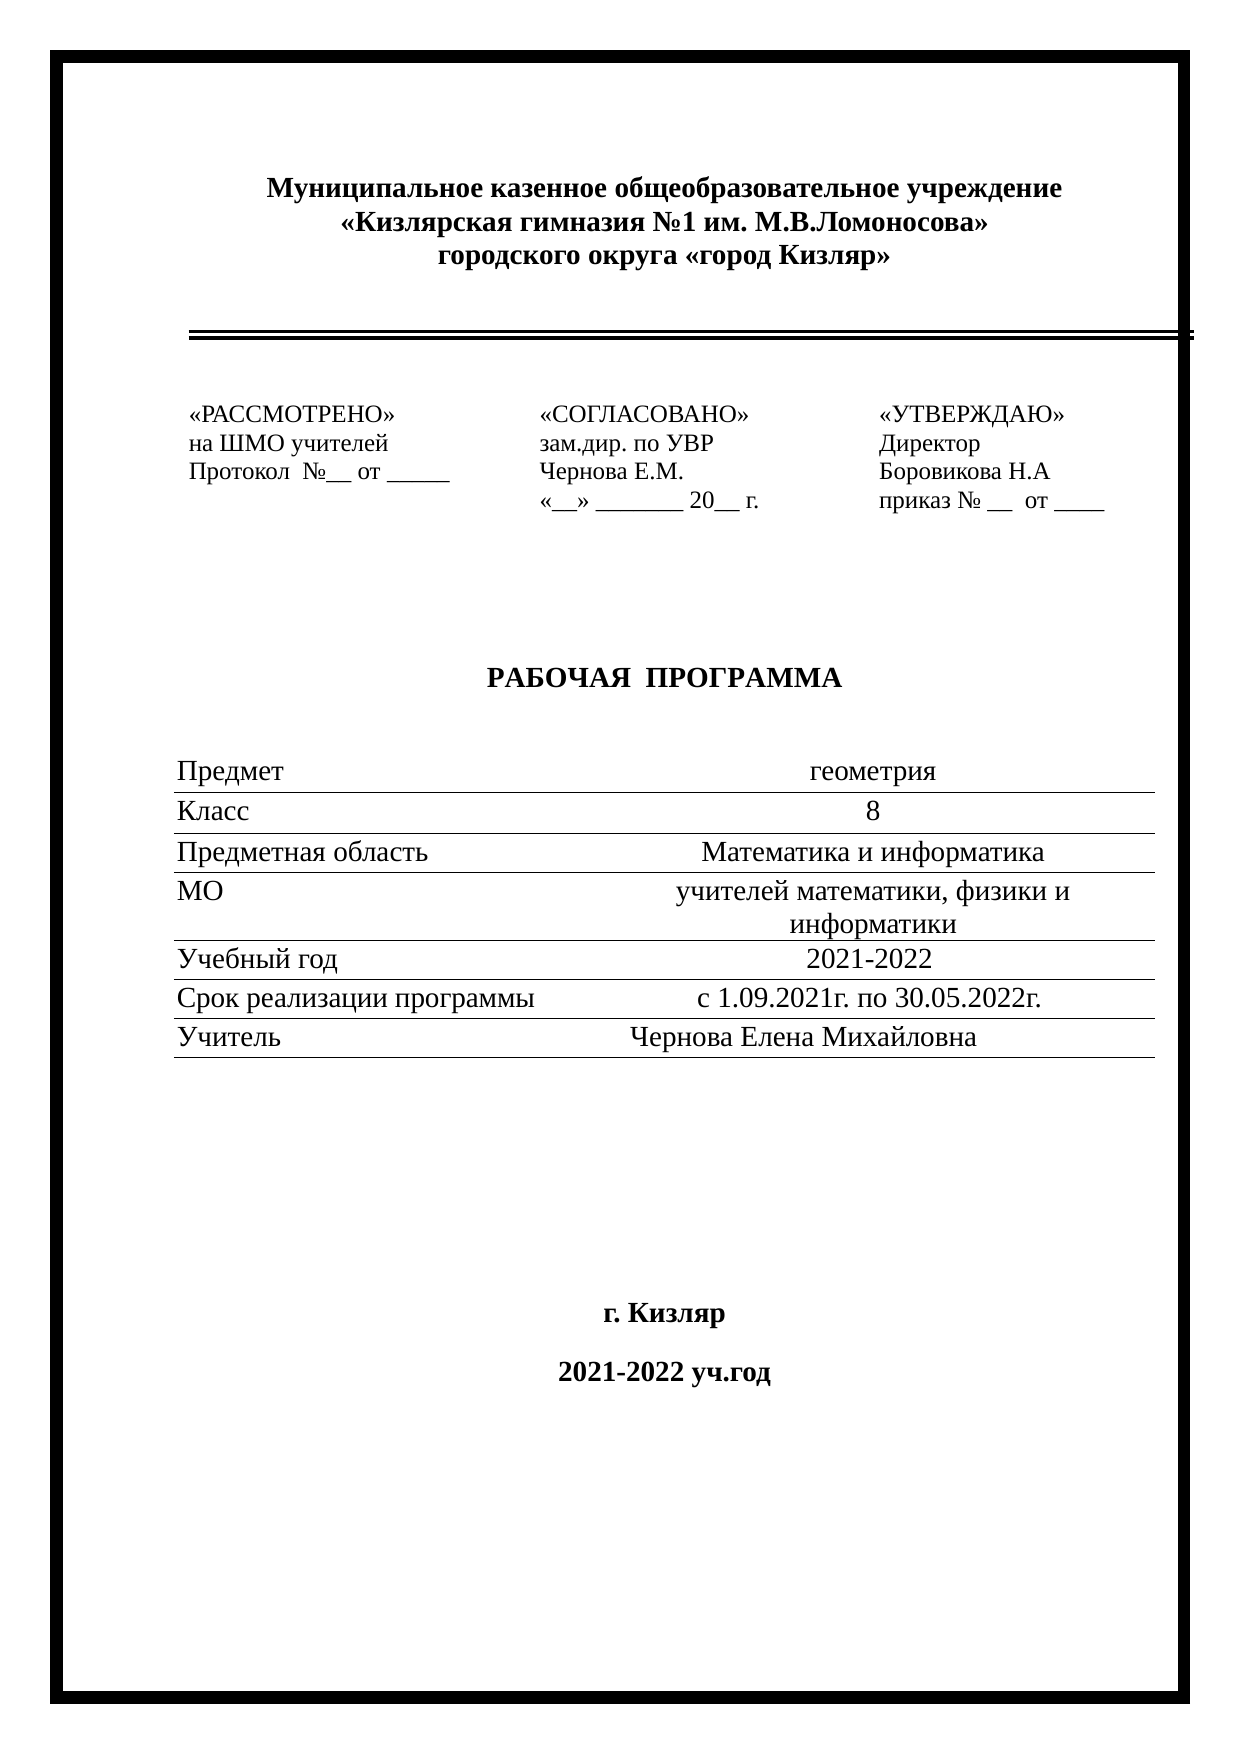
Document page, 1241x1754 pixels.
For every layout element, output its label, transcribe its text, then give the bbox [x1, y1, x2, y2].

text Муниципальное казенное общеобразовательное учреждение [177, 170, 1152, 204]
table_header «УТВЕРЖДАЮ» Директор Боровикова Н.А приказ № __ от ____ [868, 399, 1178, 601]
table_cell с 1.09.2021г. по 30.05.2022г. [591, 980, 1155, 1018]
table_header [189, 340, 1178, 399]
table_cell МО [174, 873, 591, 940]
table_header геометрия [591, 753, 1155, 792]
table_header «СОГЛАСОВАНО» зам.дир. по УВР Чернова Е.М. «__» _______ 20__ г. [528, 399, 868, 601]
table_cell Математика и информатика [591, 834, 1155, 872]
table_header «РАССМОТРЕНО» на ШМО учителей Протокол №__ от _____ [177, 399, 528, 601]
table_cell 8 [591, 793, 1155, 833]
subtitle Рабочая программа [177, 660, 1152, 694]
text г. Кизляр [177, 1295, 1152, 1329]
table_cell учителей математики, физики и информатики [591, 873, 1155, 940]
table_cell Чернова Елена Михайловна [591, 1019, 1155, 1057]
table_cell Учебный год [174, 941, 591, 979]
table_cell Учитель [174, 1019, 591, 1057]
table_header Предмет [174, 753, 591, 792]
table_cell 2021-2022 [591, 941, 1155, 979]
text городского округа «город Кизляр» [177, 237, 1152, 271]
text 2021-2022 уч.год [177, 1354, 1152, 1388]
table_cell Предметная область [174, 834, 591, 872]
table_cell Срок реализации программы [174, 980, 591, 1018]
table_cell Класс [174, 793, 591, 833]
text «Кизлярская гимназия №1 им. М.В.Ломоносова» [177, 204, 1152, 237]
